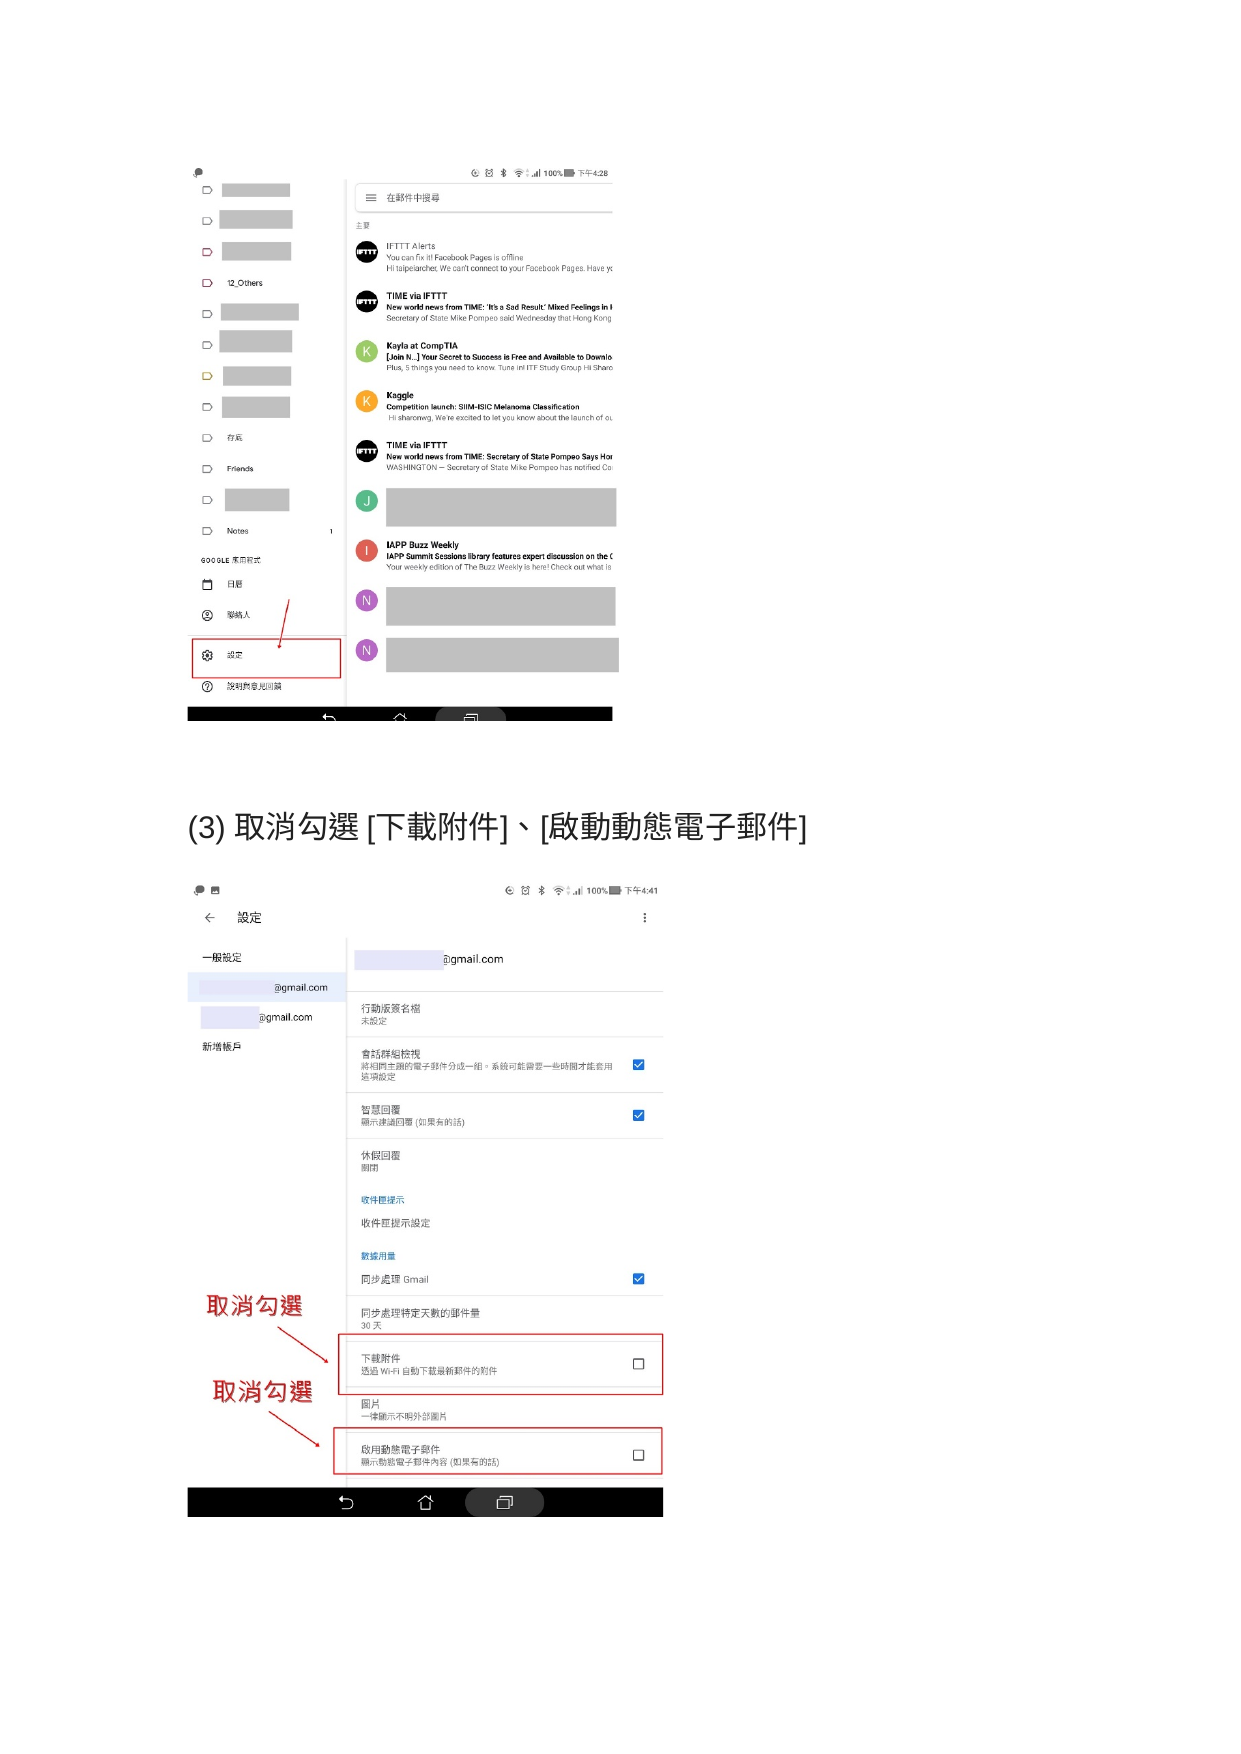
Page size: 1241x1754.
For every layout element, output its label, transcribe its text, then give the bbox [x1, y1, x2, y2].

subtitle (3) 取消勾選 [下載附件]、[啟動動態電子郵件] [187, 783, 1053, 846]
